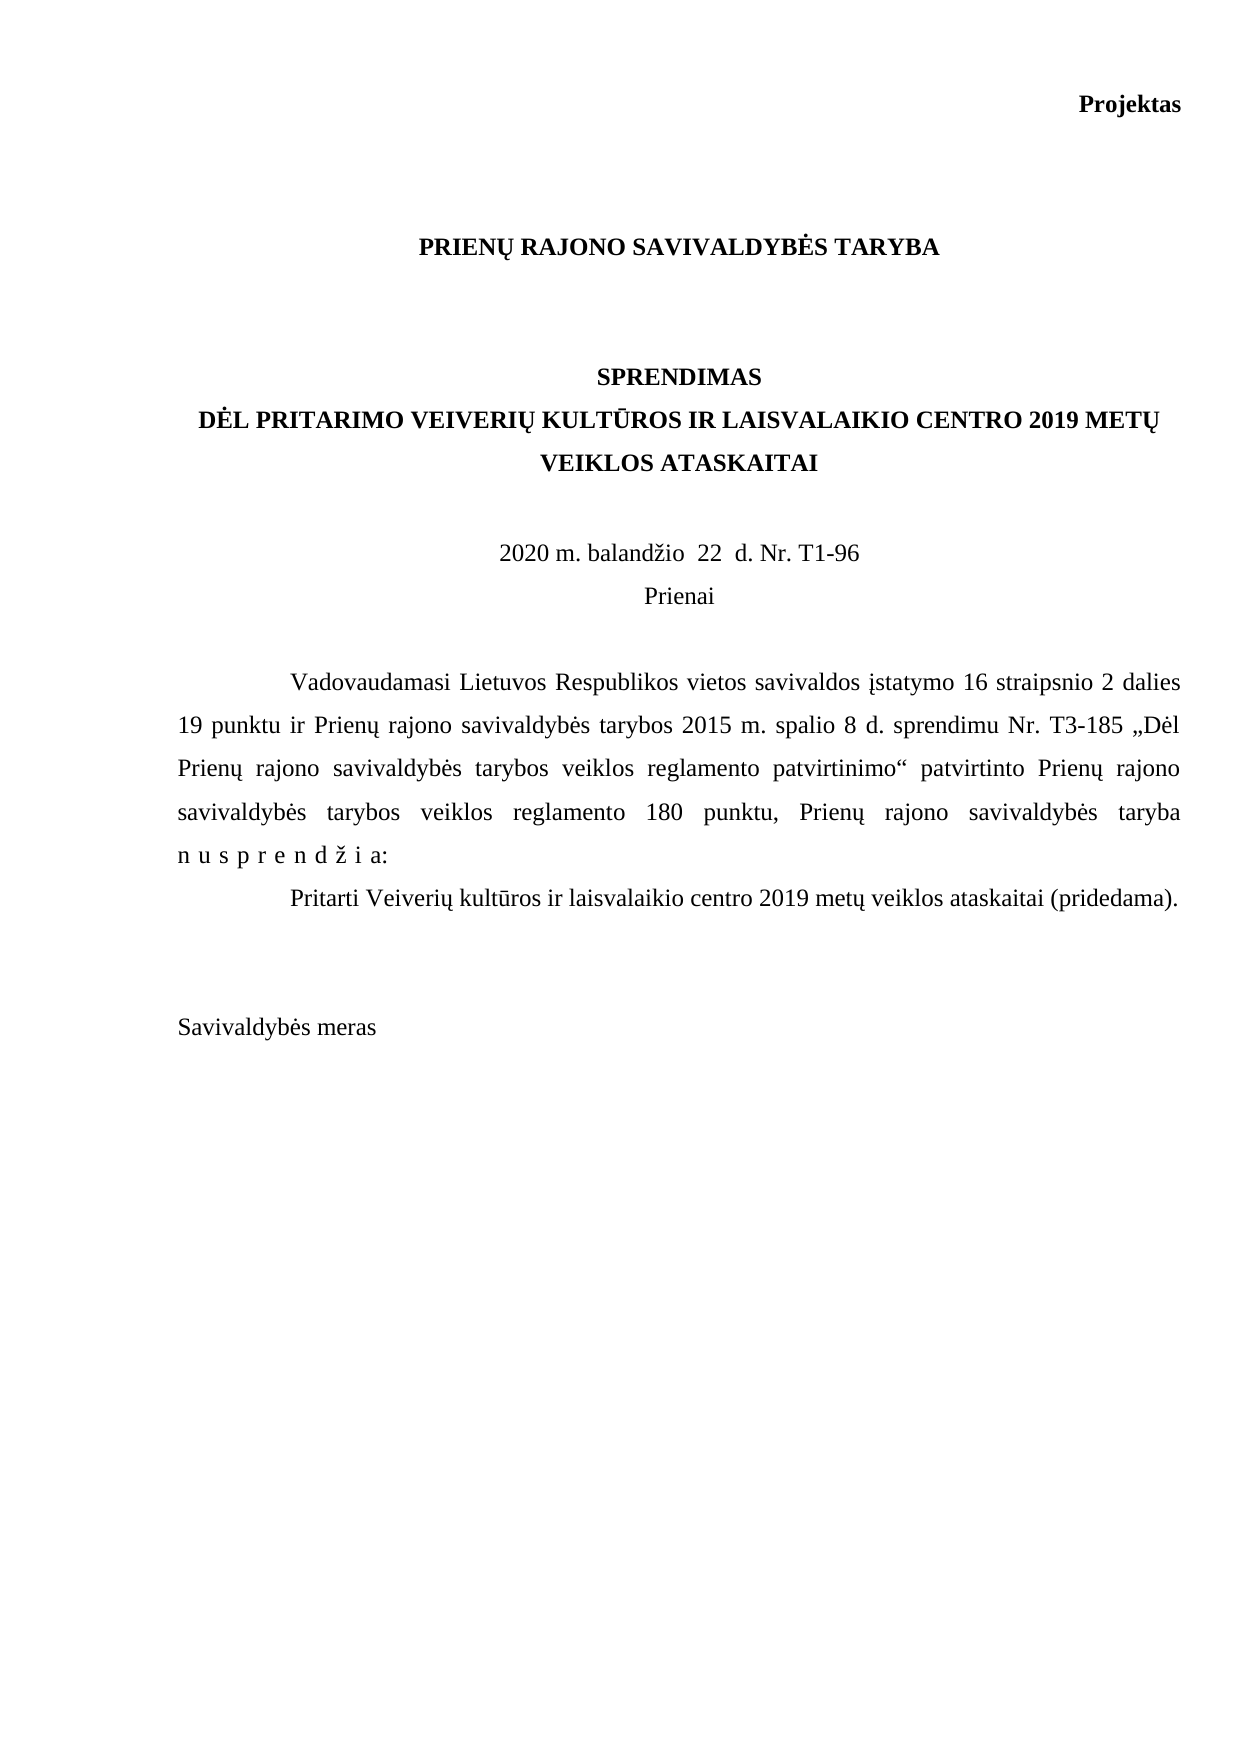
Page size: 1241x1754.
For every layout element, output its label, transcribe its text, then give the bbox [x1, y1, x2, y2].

text SPRENDIMAS [177, 362, 1181, 391]
text DĖL PRITARIMO VEIVERIŲ KULTŪROS IR LAISVALAIKIO CENTRO 2019 METŲ VEIKLOS ATASKAITAI [177, 405, 1181, 477]
text Prienai [177, 581, 1181, 610]
text PRIENŲ RAJONO SAVIVALDYBĖS TARYBA [177, 232, 1181, 261]
text Vadovaudamasi Lietuvos Respublikos vietos savivaldos įstatymo 16 straipsnio 2 dalies 19 punktu ir Prienų rajono savivaldybės tarybos 2015 m. spalio 8 d. sprendimu Nr. T3-185 „Dėl Prienų rajono savivaldybės tarybos veiklos reglamento patvirtinimo“ patvirtinto Prienų rajono savivaldybės tarybos veiklos reglamento 180 punktu, Prienų rajono savivaldybės taryba nusprendžia: [177, 667, 1181, 868]
text 2020 m. balandžio 22 d. Nr. T1-96 [177, 538, 1181, 567]
text Savivaldybės meras [177, 1012, 1181, 1041]
text Pritarti Veiverių kultūros ir laisvalaikio centro 2019 metų veiklos ataskaitai (pridedama). [177, 883, 1181, 912]
text Projektas [177, 89, 1181, 117]
